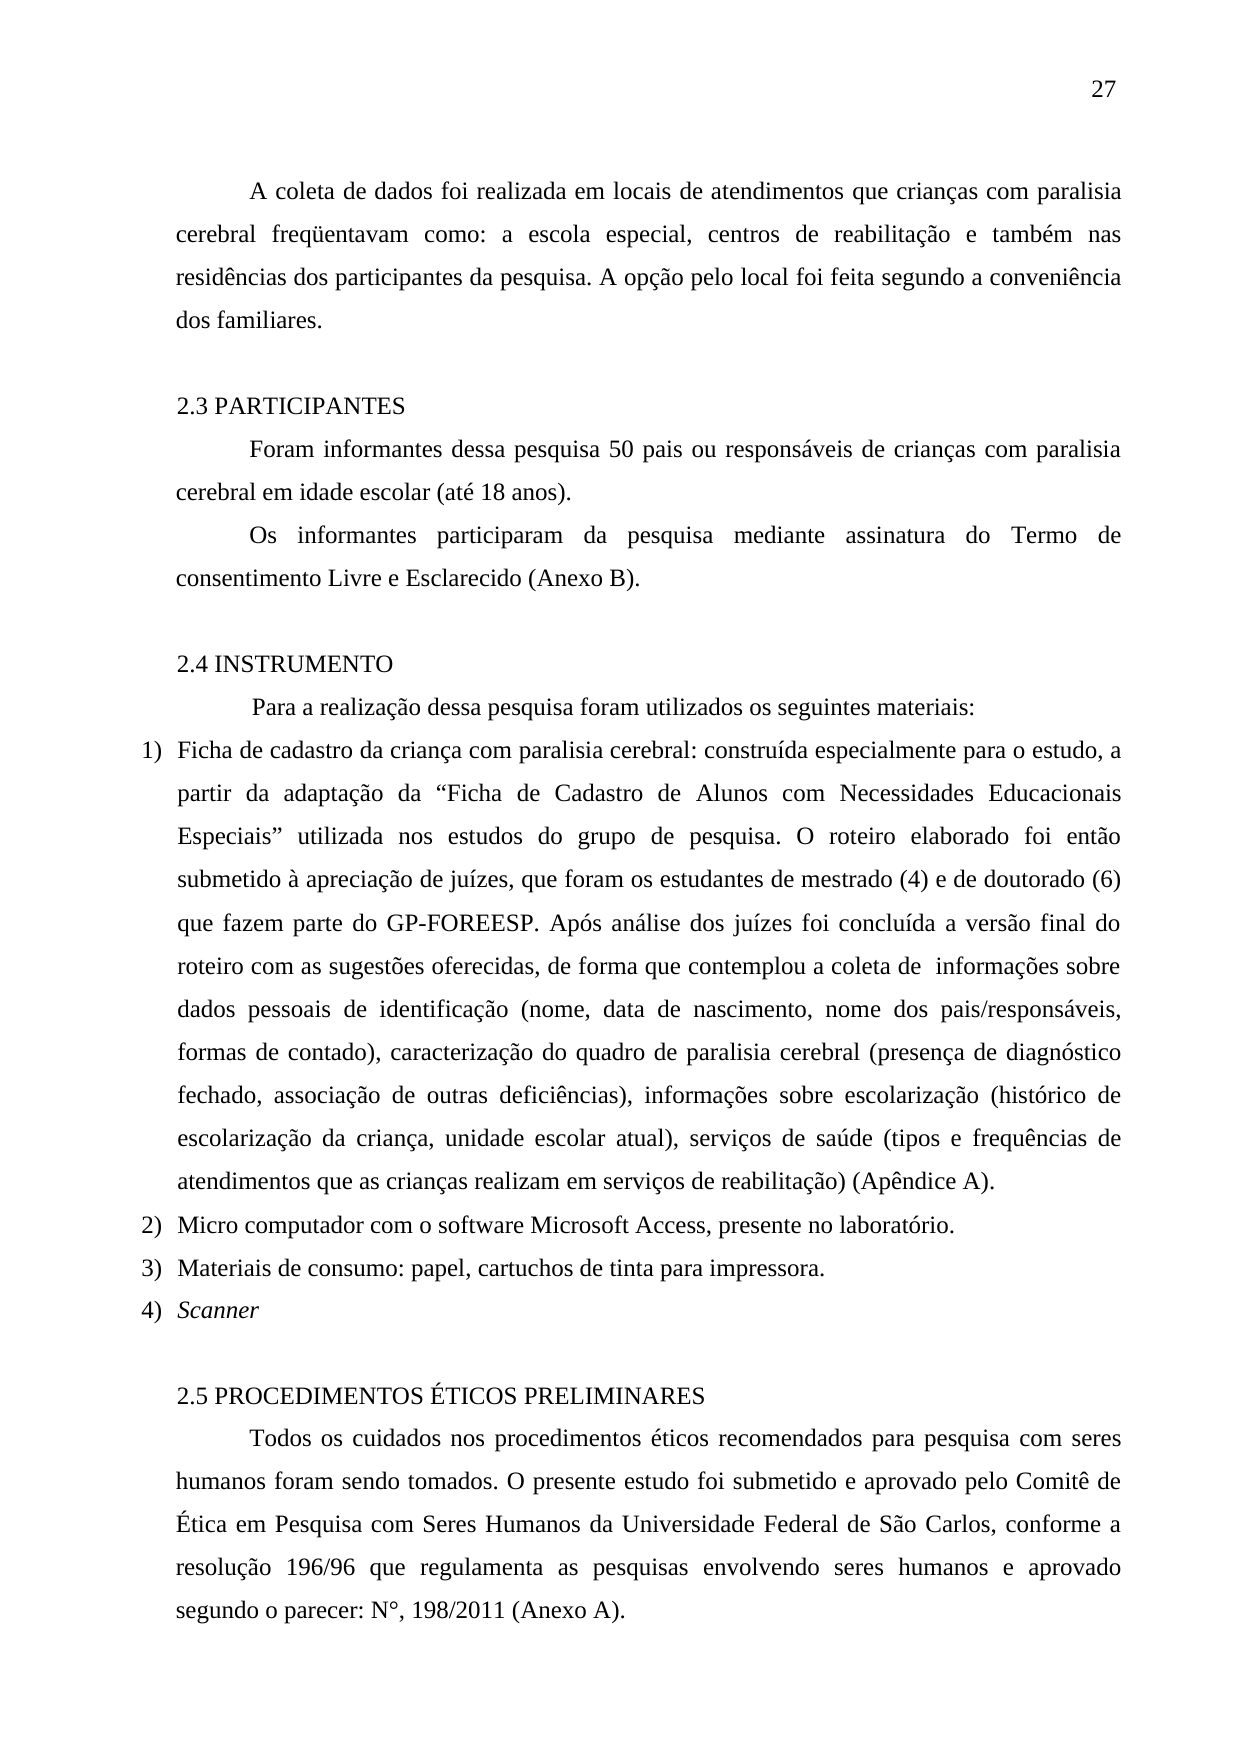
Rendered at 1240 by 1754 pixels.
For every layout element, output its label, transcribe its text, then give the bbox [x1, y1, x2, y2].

text 2.4 INSTRUMENTO [177, 649, 1122, 678]
text Os informantes participaram da pesquisa mediante assinatura do Termo de consentimento Livre e Esclarecido (Anexo B). [176, 520, 1122, 592]
text A coleta de dados foi realizada em locais de atendimentos que crianças com paralisia cerebral freqüentavam como: a escola especial, centros de reabilitação e também nas residências dos participantes da pesquisa. A opção pelo local foi feita segundo a conveniência dos familiares. [176, 176, 1122, 334]
list Scanner [141, 1295, 1122, 1324]
list Micro computador com o software Microsoft Access, presente no laboratório. [141, 1210, 1122, 1238]
text Foram informantes dessa pesquisa 50 pais ou responsáveis de crianças com paralisia cerebral em idade escolar (até 18 anos). [176, 434, 1122, 506]
list Materiais de consumo: papel, cartuchos de tinta para impressora. [141, 1253, 1122, 1281]
text Para a realização dessa pesquisa foram utilizados os seguintes materiais: [252, 692, 1122, 721]
list Ficha de cadastro da criança com paralisia cerebral: construída especialmente para o estudo, a partir da adaptação da “Ficha de Cadastro de Alunos com Necessidades Educacionais Especiais” utilizada nos estudos do grupo de pesquisa. O roteiro elaborado foi então submetido à apreciação de juízes, que foram os estudantes de mestrado (4) e de doutorado (6) que fazem parte do GP-FOREESP. Após análise dos juízes foi concluída a versão final do roteiro com as sugestões oferecidas, de forma que contemplou a coleta de informações sobre dados pessoais de identificação (nome, data de nascimento, nome dos pais/responsáveis, formas de contado), caracterização do quadro de paralisia cerebral (presença de diagnóstico fechado, associação de outras deficiências), informações sobre escolarização (histórico de escolarização da criança, unidade escolar atual), serviços de saúde (tipos e frequências de atendimentos que as crianças realizam em serviços de reabilitação) (Apêndice A). [141, 735, 1122, 1195]
text 2.5 PROCEDIMENTOS ÉTICOS PRELIMINARES [177, 1381, 1122, 1409]
text Todos os cuidados nos procedimentos éticos recomendados para pesquisa com seres humanos foram sendo tomados. O presente estudo foi submetido e aprovado pelo Comitê de Ética em Pesquisa com Seres Humanos da Universidade Federal de São Carlos, conforme a resolução 196/96 que regulamenta as pesquisas envolvendo seres humanos e aprovado segundo o parecer: N°, 198/2011 (Anexo A). [176, 1423, 1122, 1624]
text 2.3 PARTICIPANTES [177, 391, 1122, 420]
